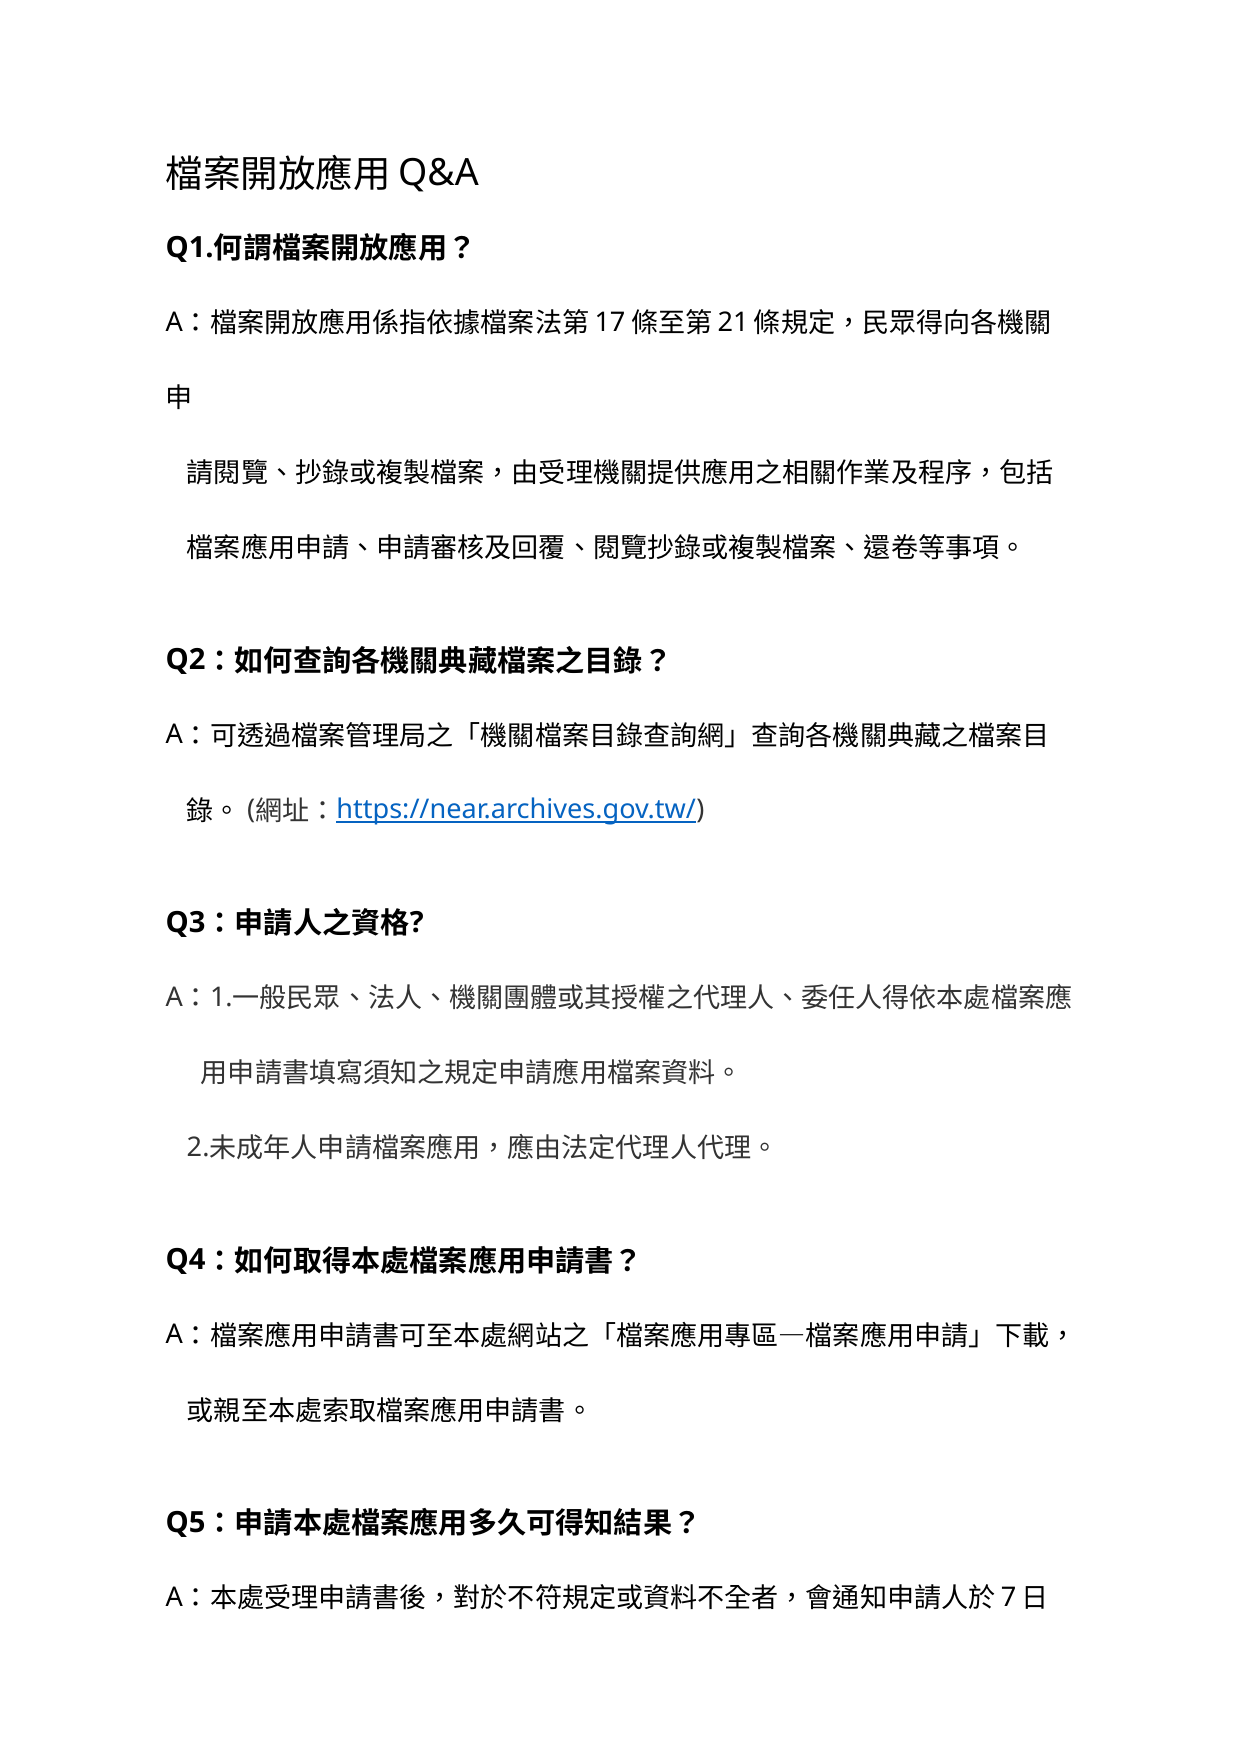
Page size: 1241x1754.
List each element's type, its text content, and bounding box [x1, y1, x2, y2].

text A：本處受理申請書後，對於不符規定或資料不全者，會通知申請人於7日 [165, 1552, 1075, 1627]
text Q4：如何取得本處檔案應用申請書？ [165, 1214, 1075, 1289]
text A：檔案應用申請書可至本處網站之「檔案應用專區—檔案應用申請」下載， [165, 1289, 1075, 1364]
text 檔案應用申請、申請審核及回覆、閱覽抄錄或複製檔案、還卷等事項。 [165, 502, 1075, 577]
text Q2：如何查詢各機關典藏檔案之目錄？ [165, 614, 1075, 689]
text 用申請書填寫須知之規定申請應用檔案資料。 2.未成年人申請檔案應用，應由法定代理人代理。 [165, 1027, 1075, 1177]
text A：1.一般民眾、法人、機關團體或其授權之代理人、委任人得依本處檔案應 [165, 952, 1075, 1027]
text A：可透過檔案管理局之「機關檔案目錄查詢網」查詢各機關典藏之檔案目 [165, 689, 1075, 764]
text 或親至本處索取檔案應用申請書。 [165, 1364, 1075, 1439]
text A：檔案開放應用係指依據檔案法第17條至第21條規定，民眾得向各機關申 [165, 277, 1075, 427]
text Q1.何謂檔案開放應用？ [165, 202, 1075, 277]
text 檔案開放應用Q&A [165, 127, 1075, 202]
text Q5：申請本處檔案應用多久可得知結果？ [165, 1477, 1075, 1552]
text 錄。 (網址：https://near.archives.gov.tw/) [165, 764, 1075, 839]
text Q3：申請人之資格? [165, 877, 1075, 952]
text 請閱覽、抄錄或複製檔案，由受理機關提供應用之相關作業及程序，包括 [165, 427, 1075, 502]
